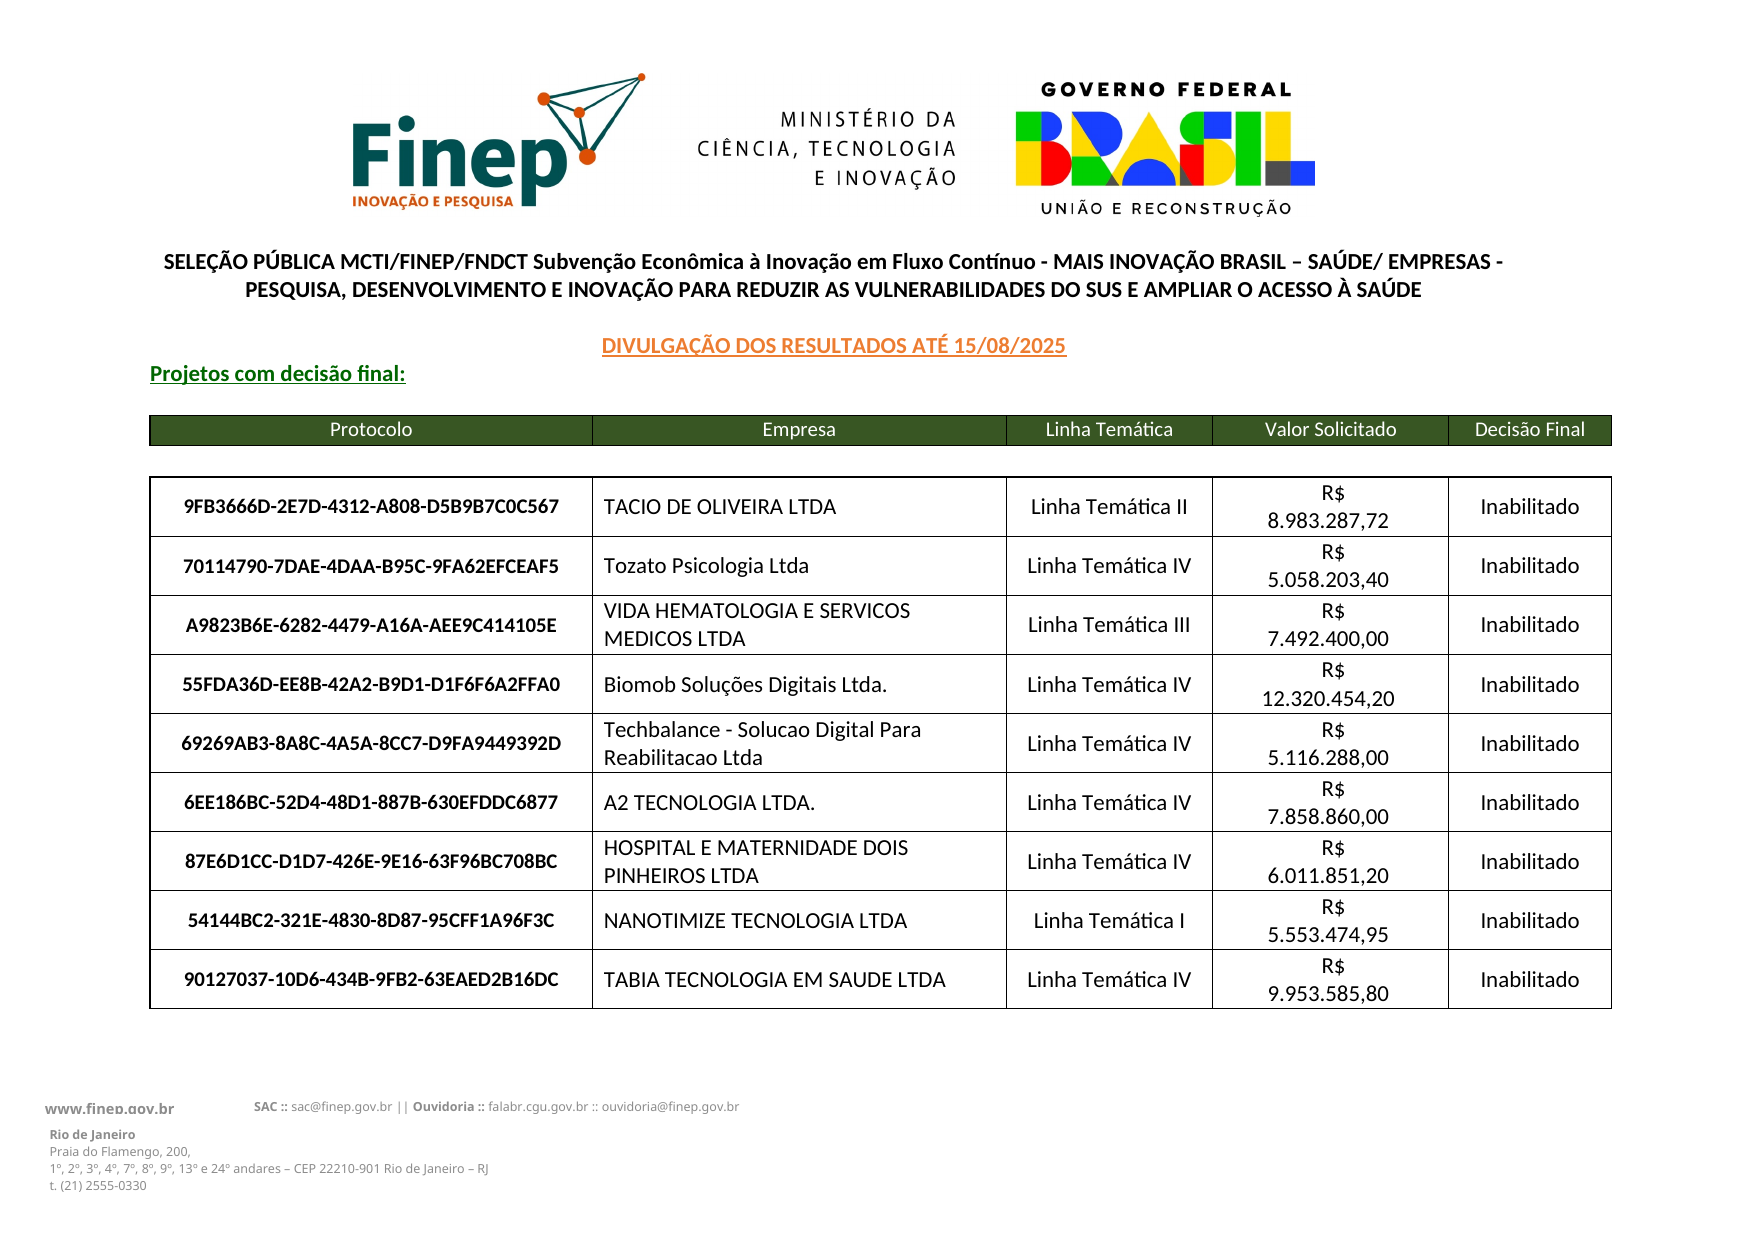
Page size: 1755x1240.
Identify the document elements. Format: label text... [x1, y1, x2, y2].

table_cell A2 TECNOLOGIA LTDA. [593, 773, 1006, 831]
table_cell 55FDA36D-EE8B-42A2-B9D1-D1F6F6A2FFA0 [151, 655, 592, 713]
table_cell Inabilitado [1449, 832, 1611, 890]
table_cell Techbalance - Solucao Digital Para Reabilitacao Ltda [593, 714, 1006, 772]
table_cell Tozato Psicologia Ltda [593, 537, 1006, 594]
table_cell Inabilitado [1449, 773, 1611, 831]
table_cell 6EE186BC-52D4-48D1-887B-630EFDDC6877 [151, 773, 592, 831]
table_cell 90127037-10D6-434B-9FB2-63EAED2B16DC [151, 950, 592, 1008]
table_cell Inabilitado [1449, 714, 1611, 772]
table_cell HOSPITAL E MATERNIDADE DOIS PINHEIROS LTDA [593, 832, 1006, 890]
table_cell Inabilitado [1449, 891, 1611, 949]
table_cell 70114790-7DAE-4DAA-B95C-9FA62EFCEAF5 [151, 537, 592, 594]
table_cell A9823B6E-6282-4479-A16A-AEE9C414105E [151, 596, 592, 654]
table_cell R$ 7.858.860,00 [1213, 773, 1448, 831]
table_cell R$ 6.011.851,20 [1213, 832, 1448, 890]
table_cell Inabilitado [1449, 655, 1611, 713]
table_cell Linha Temática III [1007, 596, 1212, 654]
table_cell Biomob Soluções Digitais Ltda. [593, 655, 1006, 713]
table_cell Linha Temática IV [1007, 950, 1212, 1008]
table_cell Linha Temática IV [1007, 655, 1212, 713]
table_cell TABIA TECNOLOGIA EM SAUDE LTDA [593, 950, 1006, 1008]
table_cell R$ 8.983.287,72 [1213, 478, 1448, 536]
table_cell Inabilitado [1449, 950, 1611, 1008]
table_cell Linha Temática IV [1007, 537, 1212, 594]
table_cell Inabilitado [1449, 478, 1611, 536]
table_cell Linha Temática IV [1007, 773, 1212, 831]
table_cell R$ 5.058.203,40 [1213, 537, 1448, 594]
table_cell Linha Temática IV [1007, 714, 1212, 772]
table_cell R$ 5.116.288,00 [1213, 714, 1448, 772]
table_cell VIDA HEMATOLOGIA E SERVICOS MEDICOS LTDA [593, 596, 1006, 654]
table_cell 69269AB3-8A8C-4A5A-8CC7-D9FA9449392D [151, 714, 592, 772]
table_cell R$ 9.953.585,80 [1213, 950, 1448, 1008]
table_cell Linha Temática IV [1007, 832, 1212, 890]
table_cell R$ 5.553.474,95 [1213, 891, 1448, 949]
table_cell TACIO DE OLIVEIRA LTDA [593, 478, 1006, 536]
table_cell Linha Temática II [1007, 478, 1212, 536]
table_cell R$ 12.320.454,20 [1213, 655, 1448, 713]
table_cell Inabilitado [1449, 537, 1611, 594]
table_cell R$ 7.492.400,00 [1213, 596, 1448, 654]
table_cell Inabilitado [1449, 596, 1611, 654]
table_cell 87E6D1CC-D1D7-426E-9E16-63F96BC708BC [151, 832, 592, 890]
table_cell NANOTIMIZE TECNOLOGIA LTDA [593, 891, 1006, 949]
table_cell 9FB3666D-2E7D-4312-A808-D5B9B7C0C567 [151, 478, 592, 536]
table_cell Linha Temática I [1007, 891, 1212, 949]
table_cell 54144BC2-321E-4830-8D87-95CFF1A96F3C [151, 891, 592, 949]
